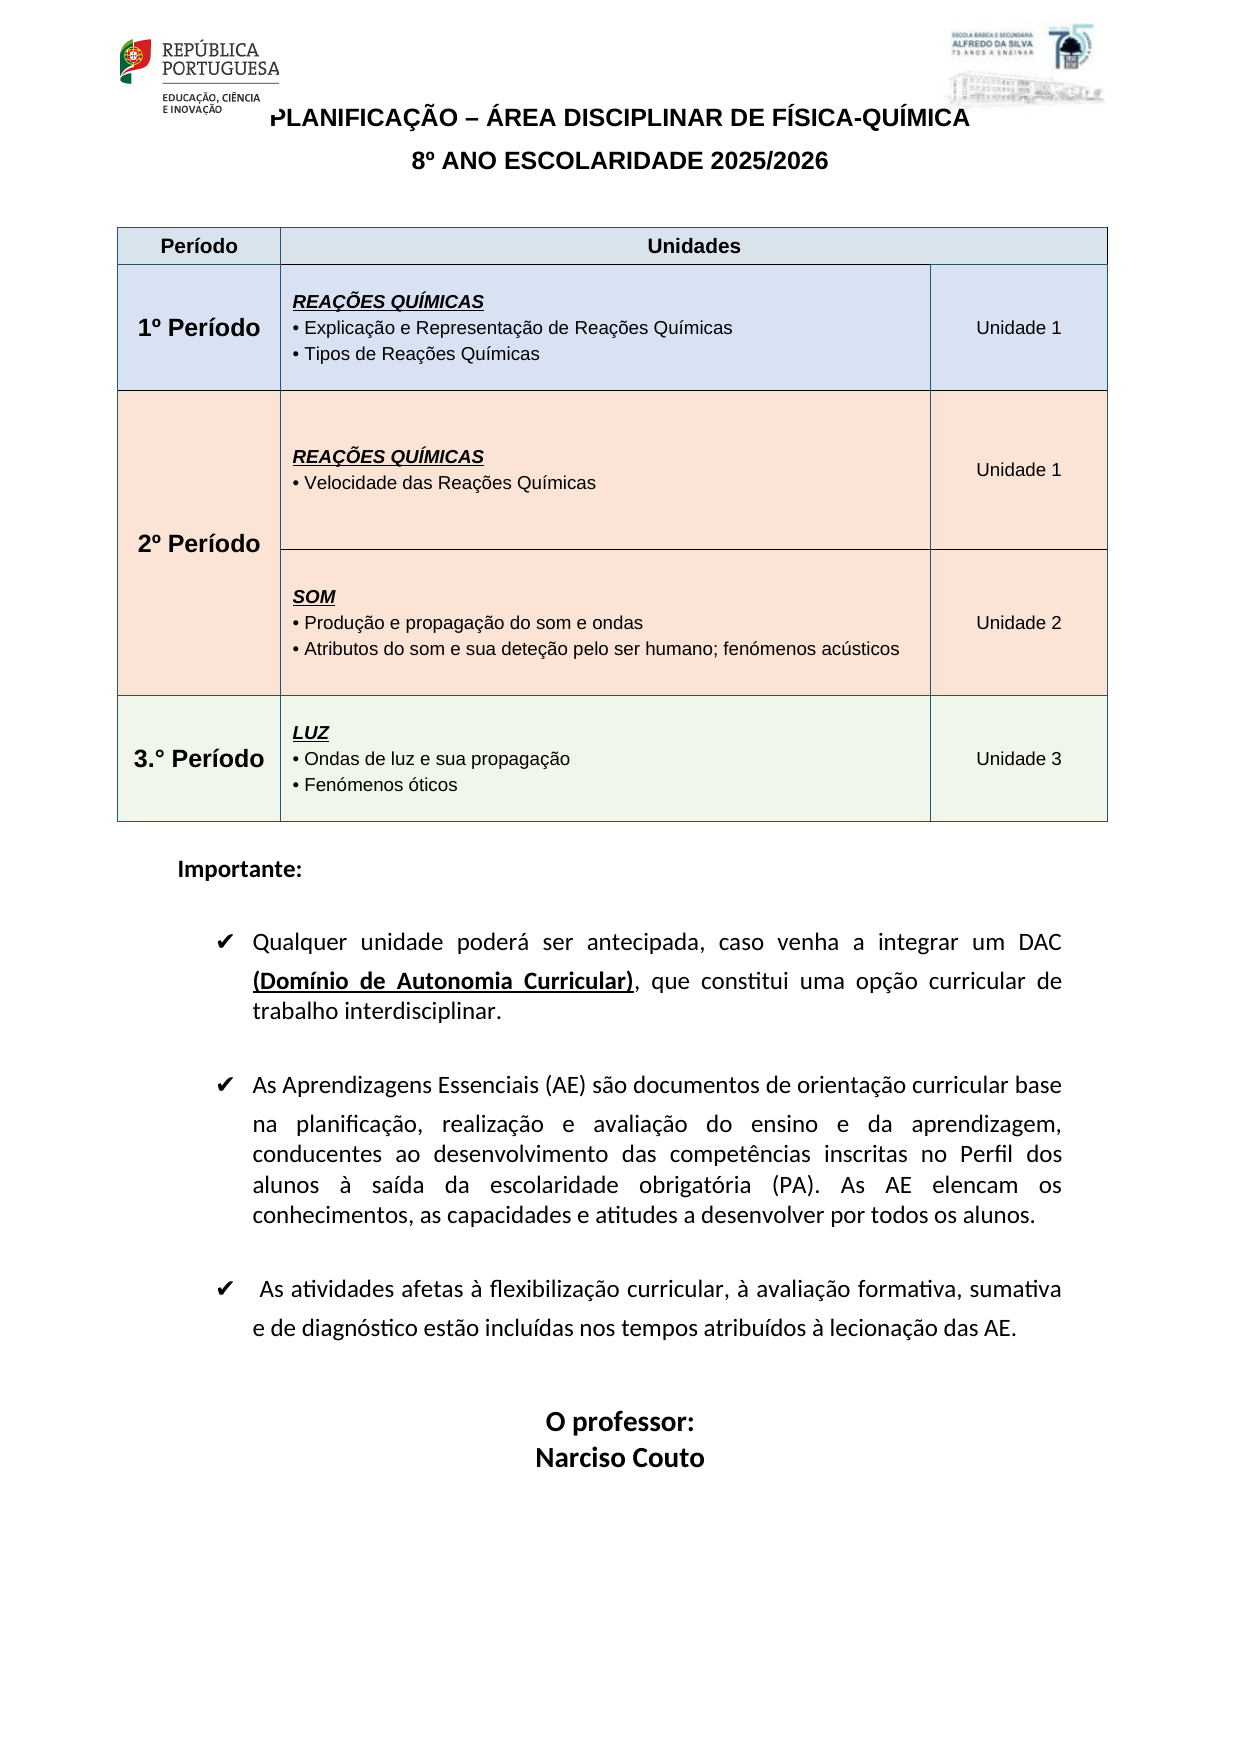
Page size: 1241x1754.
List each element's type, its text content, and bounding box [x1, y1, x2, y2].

picture [942, 20, 1108, 115]
table_cell 3.° Período [118, 696, 280, 821]
table_cell Unidade 3 [931, 696, 1107, 821]
table_header Unidades [281, 228, 1107, 264]
table_cell LUZ • Ondas de luz e sua propagação • Fenómenos óticos [281, 696, 930, 821]
text Importante: [177, 853, 1063, 883]
table_cell REAÇÕES QUÍMICAS • Explicação e Representação de Reações Químicas • Tipos de Reações Químicas [281, 265, 930, 390]
table_cell 2º Período [118, 391, 280, 695]
list As Aprendizagens Essenciais (AE) são documentos de orientação curricular base na planificação, realização e avaliação do ensino e da aprendizagem, conducentes ao desenvolvimento das competências inscritas no Perfil dos alunos à saída da escolaridade obrigatória (PA). As AE elencam os conhecimentos, as capacidades e atitudes a desenvolver por todos os alunos. [215, 1057, 1063, 1230]
table_cell Unidade 1 [931, 391, 1107, 549]
table_cell Unidade 2 [931, 550, 1107, 695]
list Qualquer unidade poderá ser antecipada, caso venha a integrar um DAC (Domínio de Autonomia Curricular), que constitui uma opção curricular de trabalho interdisciplinar. [215, 914, 1063, 1026]
table_cell Unidade 1 [931, 265, 1107, 390]
table_header Período [118, 228, 280, 264]
text O professor: [177, 1403, 1063, 1439]
picture [120, 39, 280, 115]
text Narciso Couto [177, 1439, 1063, 1474]
table_cell 1º Período [118, 265, 280, 390]
table_cell SOM • Produção e propagação do som e ondas • Atributos do som e sua deteção pelo ser humano; fenómenos acústicos [281, 550, 930, 695]
table_cell REAÇÕES QUÍMICAS • Velocidade das Reações Químicas [281, 391, 930, 549]
list As atividades afetas à flexibilização curricular, à avaliação formativa, sumativa e de diagnóstico estão incluídas nos tempos atribuídos à lecionação das AE. [215, 1260, 1063, 1342]
